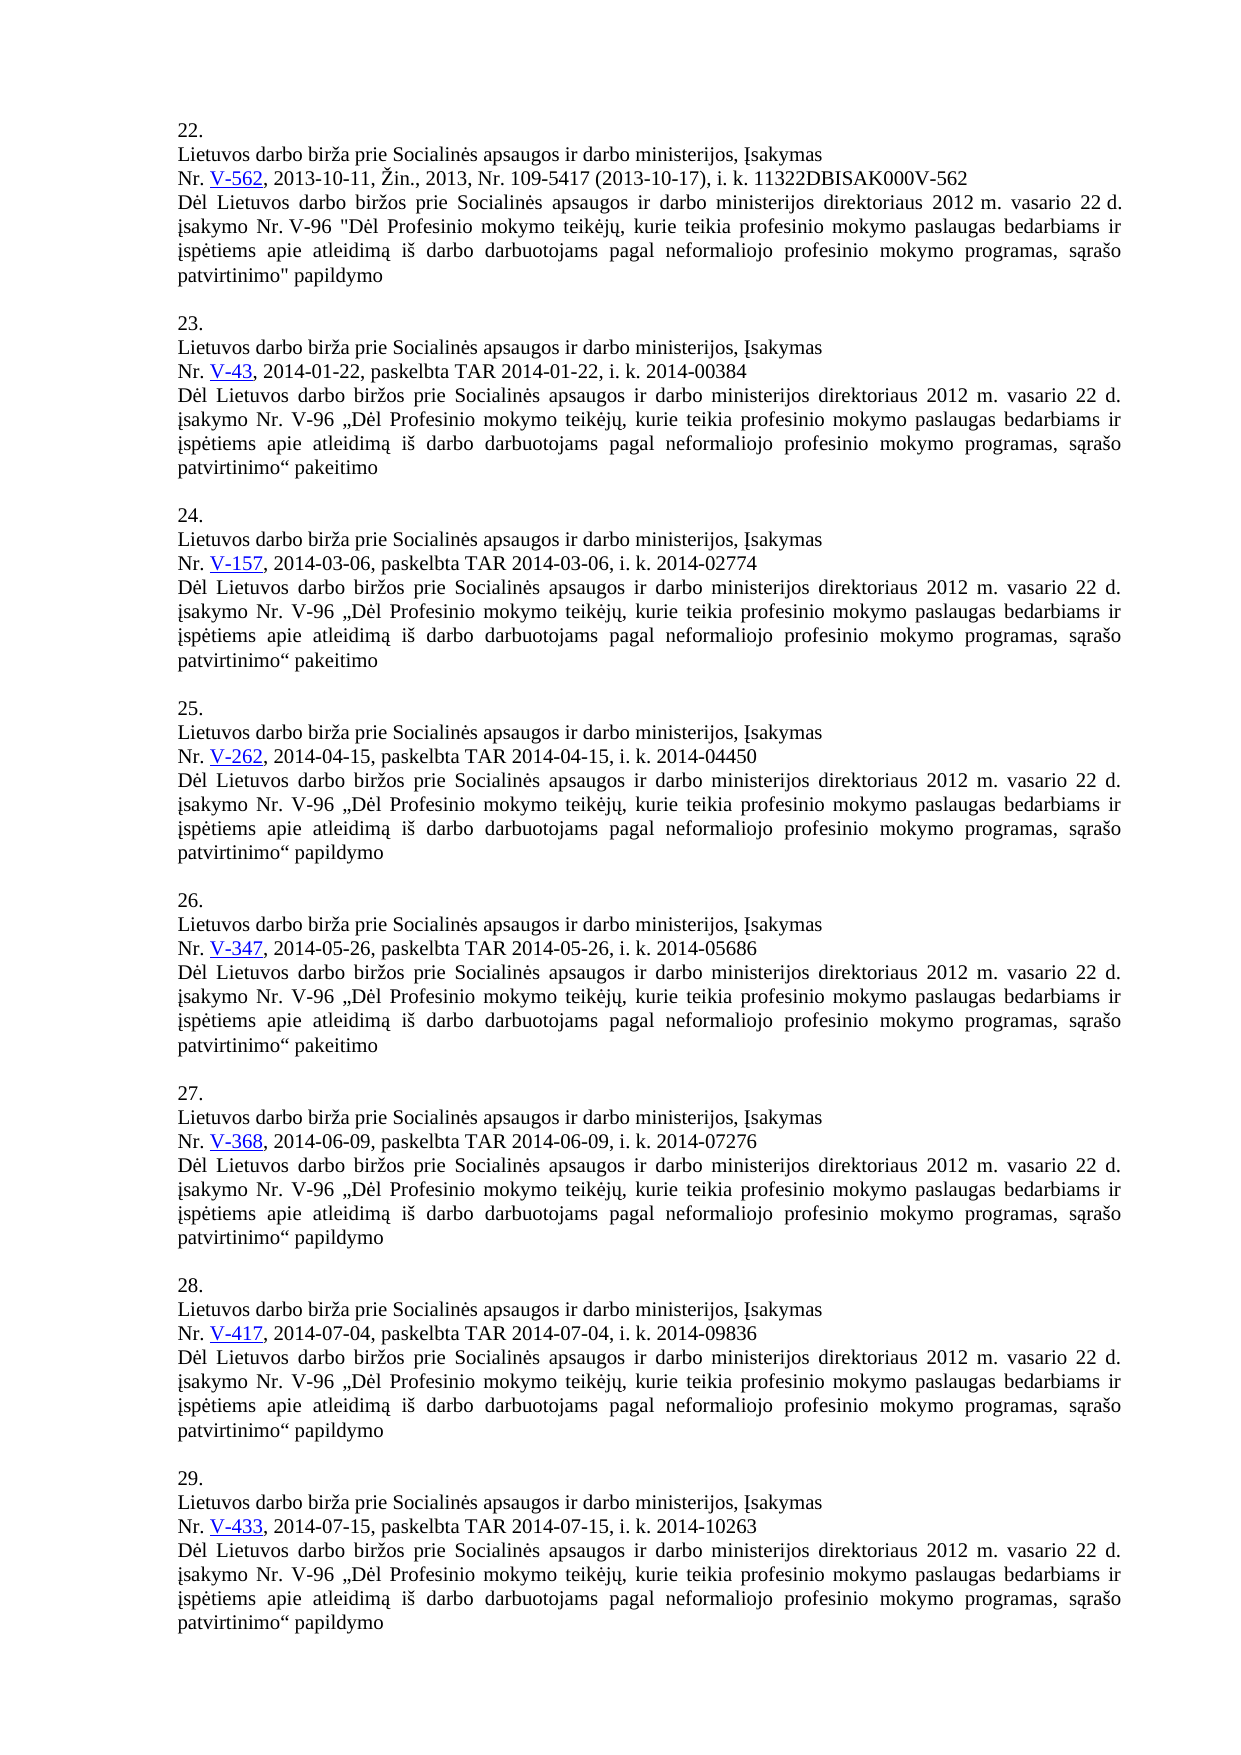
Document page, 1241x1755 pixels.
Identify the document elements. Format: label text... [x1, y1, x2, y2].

text Nr. V-562, 2013-10-11, Žin., 2013, Nr. 109-5417 (2013-10-17), i. k. 11322DBISAK000V-562 [177, 166, 1122, 190]
text 24. [177, 503, 1122, 527]
text Lietuvos darbo birža prie Socialinės apsaugos ir darbo ministerijos, Įsakymas [177, 335, 1122, 359]
text Dėl Lietuvos darbo biržos prie Socialinės apsaugos ir darbo ministerijos direktoriaus 2012 m. vasario 22 d. įsakymo Nr. V-96 „Dėl Profesinio mokymo teikėjų, kurie teikia profesinio mokymo paslaugas bedarbiams ir įspėtiems apie atleidimą iš darbo darbuotojams pagal neformaliojo profesinio mokymo programas, sąrašo patvirtinimo“ papildymo [177, 768, 1122, 864]
text Lietuvos darbo birža prie Socialinės apsaugos ir darbo ministerijos, Įsakymas [177, 720, 1122, 744]
text 29. [177, 1466, 1122, 1490]
text Nr. V-262, 2014-04-15, paskelbta TAR 2014-04-15, i. k. 2014-04450 [177, 744, 1122, 768]
text Nr. V-43, 2014-01-22, paskelbta TAR 2014-01-22, i. k. 2014-00384 [177, 359, 1122, 383]
text Lietuvos darbo birža prie Socialinės apsaugos ir darbo ministerijos, Įsakymas [177, 527, 1122, 551]
text Lietuvos darbo birža prie Socialinės apsaugos ir darbo ministerijos, Įsakymas [177, 1490, 1122, 1514]
text Lietuvos darbo birža prie Socialinės apsaugos ir darbo ministerijos, Įsakymas [177, 912, 1122, 936]
text 23. [177, 311, 1122, 335]
text 26. [177, 888, 1122, 912]
text Nr. V-157, 2014-03-06, paskelbta TAR 2014-03-06, i. k. 2014-02774 [177, 551, 1122, 575]
text Dėl Lietuvos darbo biržos prie Socialinės apsaugos ir darbo ministerijos direktoriaus 2012 m. vasario 22 d. įsakymo Nr. V-96 „Dėl Profesinio mokymo teikėjų, kurie teikia profesinio mokymo paslaugas bedarbiams ir įspėtiems apie atleidimą iš darbo darbuotojams pagal neformaliojo profesinio mokymo programas, sąrašo patvirtinimo“ papildymo [177, 1538, 1122, 1634]
text 28. [177, 1273, 1122, 1297]
text 25. [177, 696, 1122, 720]
text Dėl Lietuvos darbo biržos prie Socialinės apsaugos ir darbo ministerijos direktoriaus 2012 m. vasario 22 d. įsakymo Nr. V-96 „Dėl Profesinio mokymo teikėjų, kurie teikia profesinio mokymo paslaugas bedarbiams ir įspėtiems apie atleidimą iš darbo darbuotojams pagal neformaliojo profesinio mokymo programas, sąrašo patvirtinimo“ pakeitimo [177, 383, 1122, 479]
text Dėl Lietuvos darbo biržos prie Socialinės apsaugos ir darbo ministerijos direktoriaus 2012 m. vasario 22 d. įsakymo Nr. V-96 „Dėl Profesinio mokymo teikėjų, kurie teikia profesinio mokymo paslaugas bedarbiams ir įspėtiems apie atleidimą iš darbo darbuotojams pagal neformaliojo profesinio mokymo programas, sąrašo patvirtinimo“ pakeitimo [177, 960, 1122, 1057]
text Dėl Lietuvos darbo biržos prie Socialinės apsaugos ir darbo ministerijos direktoriaus 2012 m. vasario 22 d. įsakymo Nr. V-96 „Dėl Profesinio mokymo teikėjų, kurie teikia profesinio mokymo paslaugas bedarbiams ir įspėtiems apie atleidimą iš darbo darbuotojams pagal neformaliojo profesinio mokymo programas, sąrašo patvirtinimo“ papildymo [177, 1153, 1122, 1249]
text 27. [177, 1081, 1122, 1105]
text Nr. V-347, 2014-05-26, paskelbta TAR 2014-05-26, i. k. 2014-05686 [177, 936, 1122, 960]
text Lietuvos darbo birža prie Socialinės apsaugos ir darbo ministerijos, Įsakymas [177, 1297, 1122, 1321]
text Nr. V-417, 2014-07-04, paskelbta TAR 2014-07-04, i. k. 2014-09836 [177, 1321, 1122, 1345]
text Lietuvos darbo birža prie Socialinės apsaugos ir darbo ministerijos, Įsakymas [177, 1105, 1122, 1129]
text Dėl Lietuvos darbo biržos prie Socialinės apsaugos ir darbo ministerijos direktoriaus 2012 m. vasario 22 d. įsakymo Nr. V-96 "Dėl Profesinio mokymo teikėjų, kurie teikia profesinio mokymo paslaugas bedarbiams ir įspėtiems apie atleidimą iš darbo darbuotojams pagal neformaliojo profesinio mokymo programas, sąrašo patvirtinimo" papildymo [177, 190, 1122, 287]
text Lietuvos darbo birža prie Socialinės apsaugos ir darbo ministerijos, Įsakymas [177, 142, 1122, 166]
text Nr. V-368, 2014-06-09, paskelbta TAR 2014-06-09, i. k. 2014-07276 [177, 1129, 1122, 1153]
text Dėl Lietuvos darbo biržos prie Socialinės apsaugos ir darbo ministerijos direktoriaus 2012 m. vasario 22 d. įsakymo Nr. V-96 „Dėl Profesinio mokymo teikėjų, kurie teikia profesinio mokymo paslaugas bedarbiams ir įspėtiems apie atleidimą iš darbo darbuotojams pagal neformaliojo profesinio mokymo programas, sąrašo patvirtinimo“ papildymo [177, 1345, 1122, 1442]
text Dėl Lietuvos darbo biržos prie Socialinės apsaugos ir darbo ministerijos direktoriaus 2012 m. vasario 22 d. įsakymo Nr. V-96 „Dėl Profesinio mokymo teikėjų, kurie teikia profesinio mokymo paslaugas bedarbiams ir įspėtiems apie atleidimą iš darbo darbuotojams pagal neformaliojo profesinio mokymo programas, sąrašo patvirtinimo“ pakeitimo [177, 575, 1122, 672]
text 22. [177, 118, 1122, 142]
text Nr. V-433, 2014-07-15, paskelbta TAR 2014-07-15, i. k. 2014-10263 [177, 1514, 1122, 1538]
